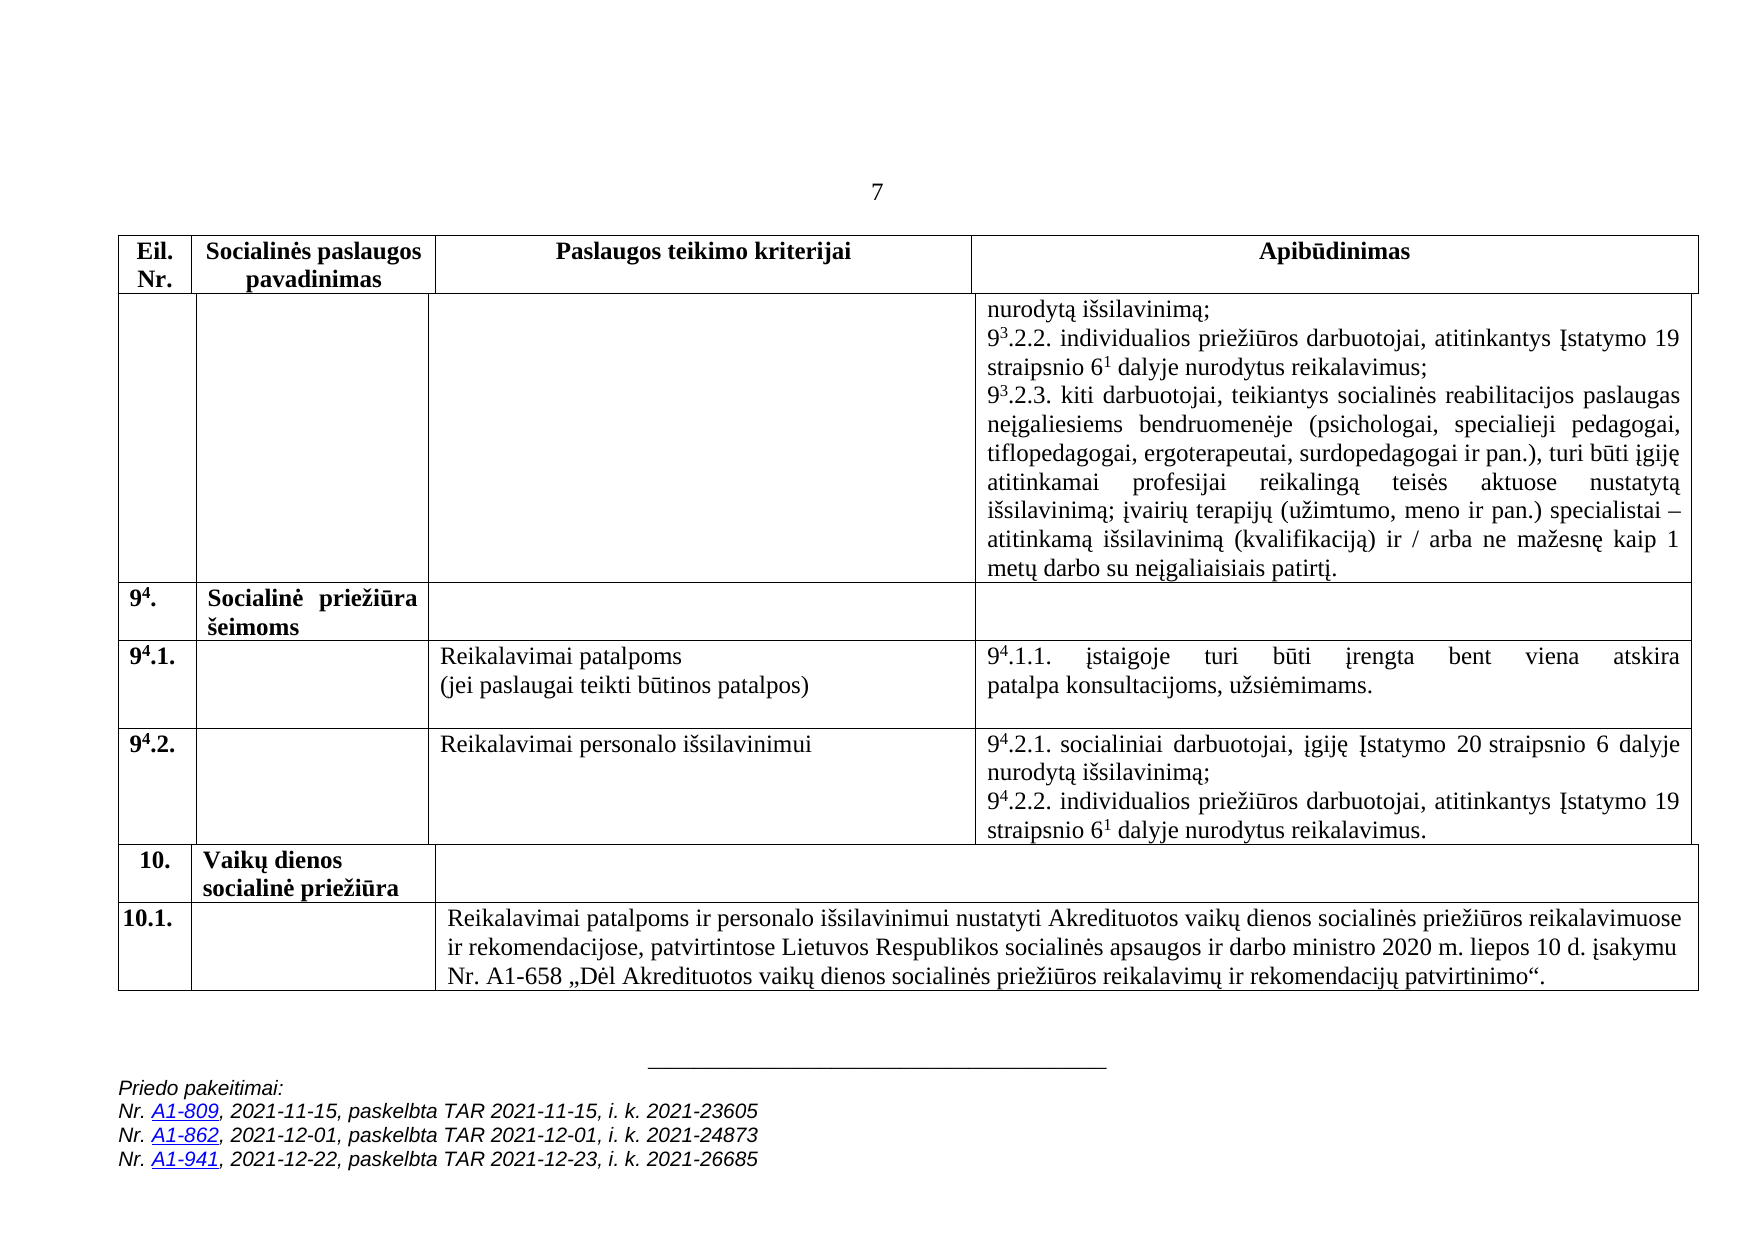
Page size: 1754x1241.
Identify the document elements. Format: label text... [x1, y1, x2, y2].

table_cell 10. [119, 845, 191, 902]
table_cell Reikalavimai personalo išsilavinimui [429, 729, 975, 844]
table_cell [197, 729, 428, 844]
table_cell [976, 583, 1691, 640]
table_cell [192, 903, 435, 989]
text ________________________________________ [118, 1045, 1636, 1071]
table_cell Vaikų dienos socialinė priežiūra [192, 845, 435, 902]
table_cell [1692, 582, 1698, 640]
table_cell 94.2. [119, 729, 196, 844]
table_cell 94.1. [119, 641, 196, 728]
text Priedo pakeitimai: [118, 1075, 1636, 1099]
table_cell 94.2.1. socialiniai darbuotojai, įgiję Įstatymo 20 straipsnio 6 dalyje nurodytą išsilavinimą; 94.2.2. individualios priežiūros darbuotojai, atitinkantys Įstatymo 19 straipsnio 61 dalyje nurodytus reikalavimus. [976, 729, 1691, 844]
table_cell [1692, 728, 1698, 844]
table_cell [197, 294, 428, 582]
table_cell [436, 845, 1698, 902]
table_cell Socialinė priežiūra šeimoms [197, 583, 428, 640]
table_cell 10.1. [119, 903, 191, 989]
text Nr. A1-941, 2021-12-22, paskelbta TAR 2021-12-23, i. k. 2021-26685 [118, 1147, 1636, 1171]
table_cell [429, 294, 975, 582]
table_cell [1692, 640, 1698, 728]
table_header Apibūdinimas [972, 236, 1698, 293]
table_header Socialinės paslaugos pavadinimas [192, 236, 435, 293]
table_cell 94.1.1. įstaigoje turi būti įrengta bent viena atskira patalpa konsultacijoms, užsiėmimams. [976, 641, 1691, 728]
table_cell [429, 583, 975, 640]
text Nr. A1-809, 2021-11-15, paskelbta TAR 2021-11-15, i. k. 2021-23605 [118, 1099, 1636, 1123]
table_header Eil. Nr. [119, 236, 191, 293]
table_header Paslaugos teikimo kriterijai [436, 236, 971, 293]
table_cell [119, 294, 196, 582]
table_cell [197, 641, 428, 728]
text Nr. A1-862, 2021-12-01, paskelbta TAR 2021-12-01, i. k. 2021-24873 [118, 1123, 1636, 1147]
table_cell [1692, 294, 1698, 582]
table_cell Reikalavimai patalpoms (jei paslaugai teikti būtinos patalpos) [429, 641, 975, 728]
table_cell nurodytą išsilavinimą; 93.2.2. individualios priežiūros darbuotojai, atitinkantys Įstatymo 19 straipsnio 61 dalyje nurodytus reikalavimus; 93.2.3. kiti darbuotojai, teikiantys socialinės reabilitacijos paslaugas neįgaliesiems bendruomenėje (psichologai, specialieji pedagogai, tiflopedagogai, ergoterapeutai, surdopedagogai ir pan.), turi būti įgiję atitinkamai profesijai reikalingą teisės aktuose nustatytą išsilavinimą; įvairių terapijų (užimtumo, meno ir pan.) specialistai – atitinkamą išsilavinimą (kvalifikaciją) ir / arba ne mažesnę kaip 1 metų darbo su neįgaliaisiais patirtį. [976, 294, 1691, 582]
table_cell 94. [119, 583, 196, 640]
table_cell Reikalavimai patalpoms ir personalo išsilavinimui nustatyti Akredituotos vaikų dienos socialinės priežiūros reikalavimuose ir rekomendacijose, patvirtintose Lietuvos Respublikos socialinės apsaugos ir darbo ministro 2020 m. liepos 10 d. įsakymu Nr. A1-658 „Dėl Akredituotos vaikų dienos socialinės priežiūros reikalavimų ir rekomendacijų patvirtinimo“. [436, 903, 1698, 989]
